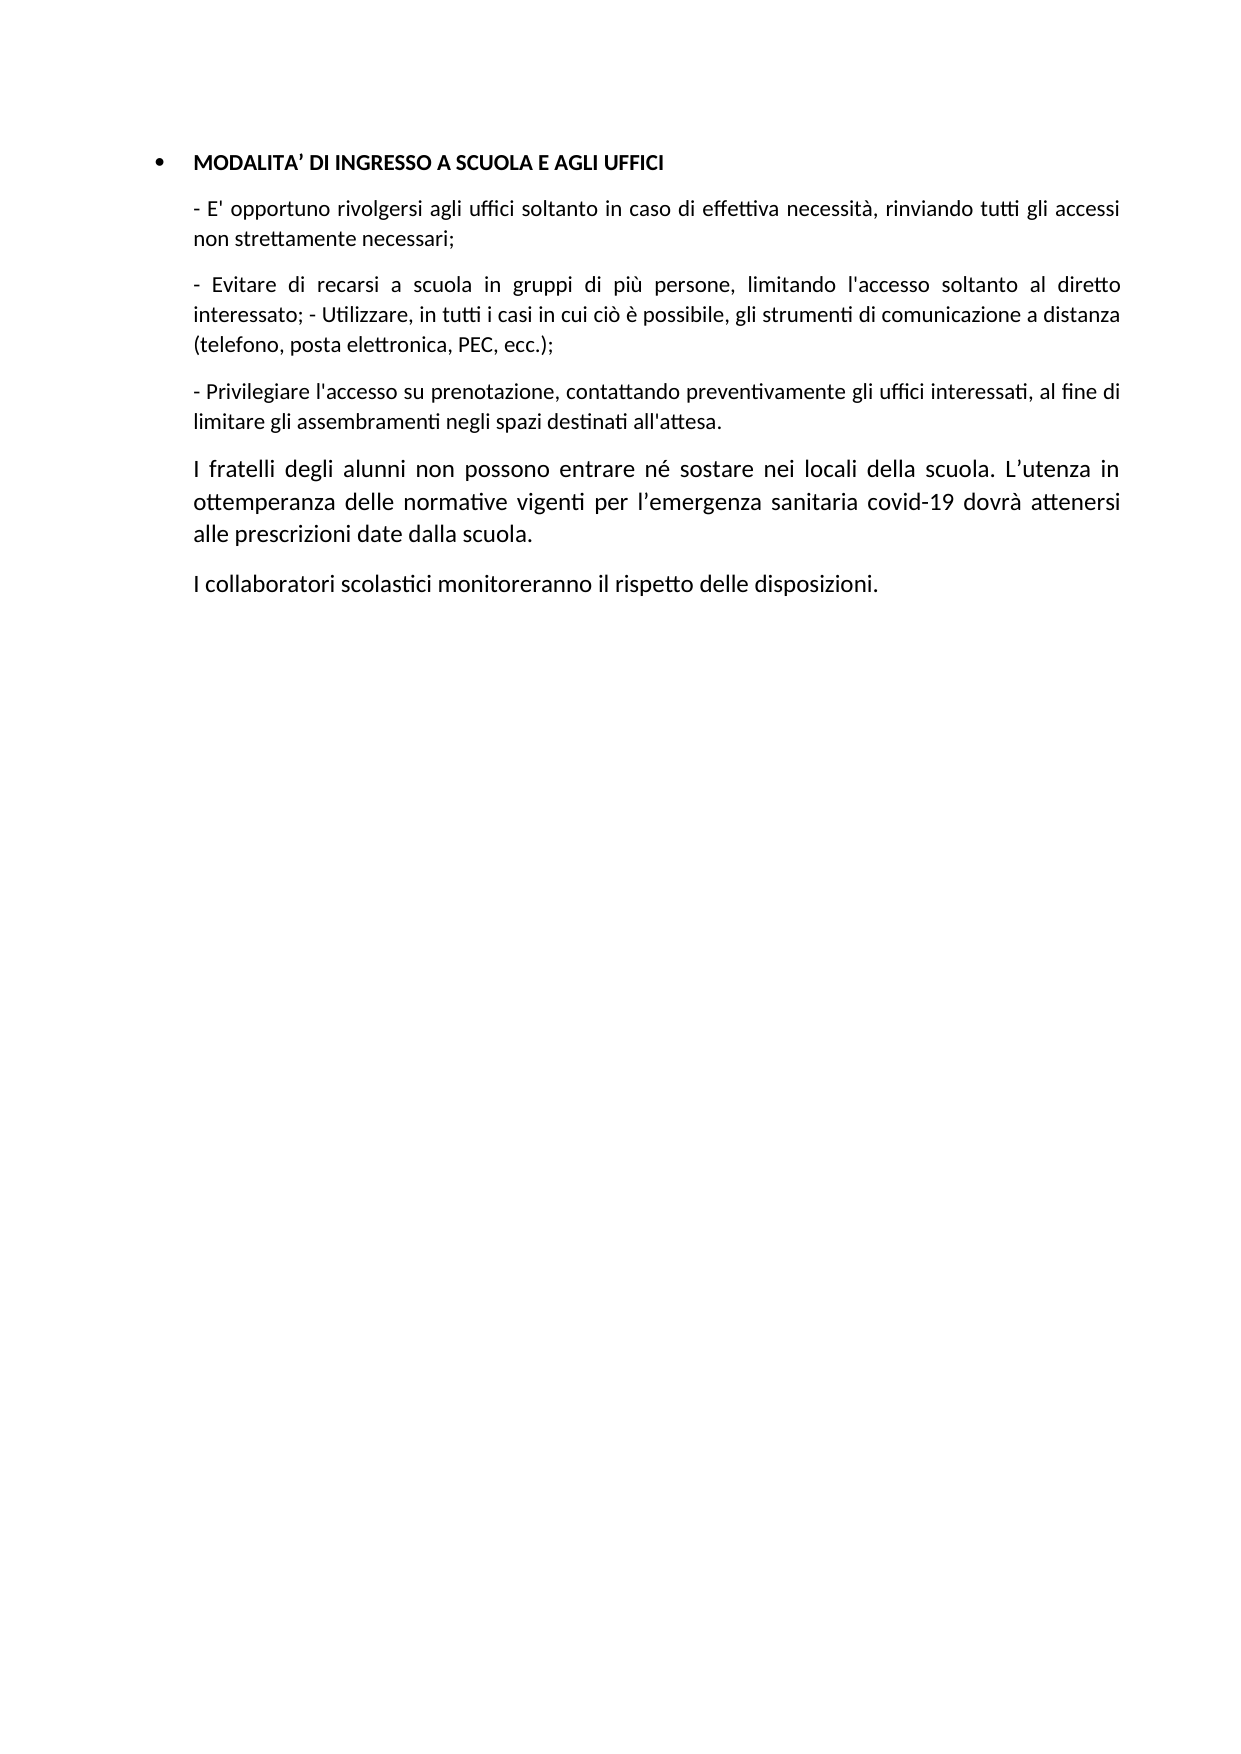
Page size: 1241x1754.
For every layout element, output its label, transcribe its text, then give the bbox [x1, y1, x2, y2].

list I collaboratori scolastici monitoreranno il rispetto delle disposizioni. [193, 568, 1122, 598]
list MODALITA’ DI INGRESSO A SCUOLA E AGLI UFFICI [156, 148, 1122, 176]
list I fratelli degli alunni non possono entrare né sostare nei locali della scuola. L’utenza in ottemperanza delle normative vigenti per l’emergenza sanitaria covid-19 dovrà attenersi alle prescrizioni date dalla scuola. [193, 453, 1122, 549]
list - Privilegiare l'accesso su prenotazione, contattando preventivamente gli uffici interessati, al fine di limitare gli assembramenti negli spazi destinati all'attesa. [193, 377, 1122, 435]
list - Evitare di recarsi a scuola in gruppi di più persone, limitando l'accesso soltanto al diretto interessato; - Utilizzare, in tutti i casi in cui ciò è possibile, gli strumenti di comunicazione a distanza (telefono, posta elettronica, PEC, ecc.); [193, 271, 1122, 358]
list - E' opportuno rivolgersi agli uffici soltanto in caso di effettiva necessità, rinviando tutti gli accessi non strettamente necessari; [193, 194, 1122, 252]
